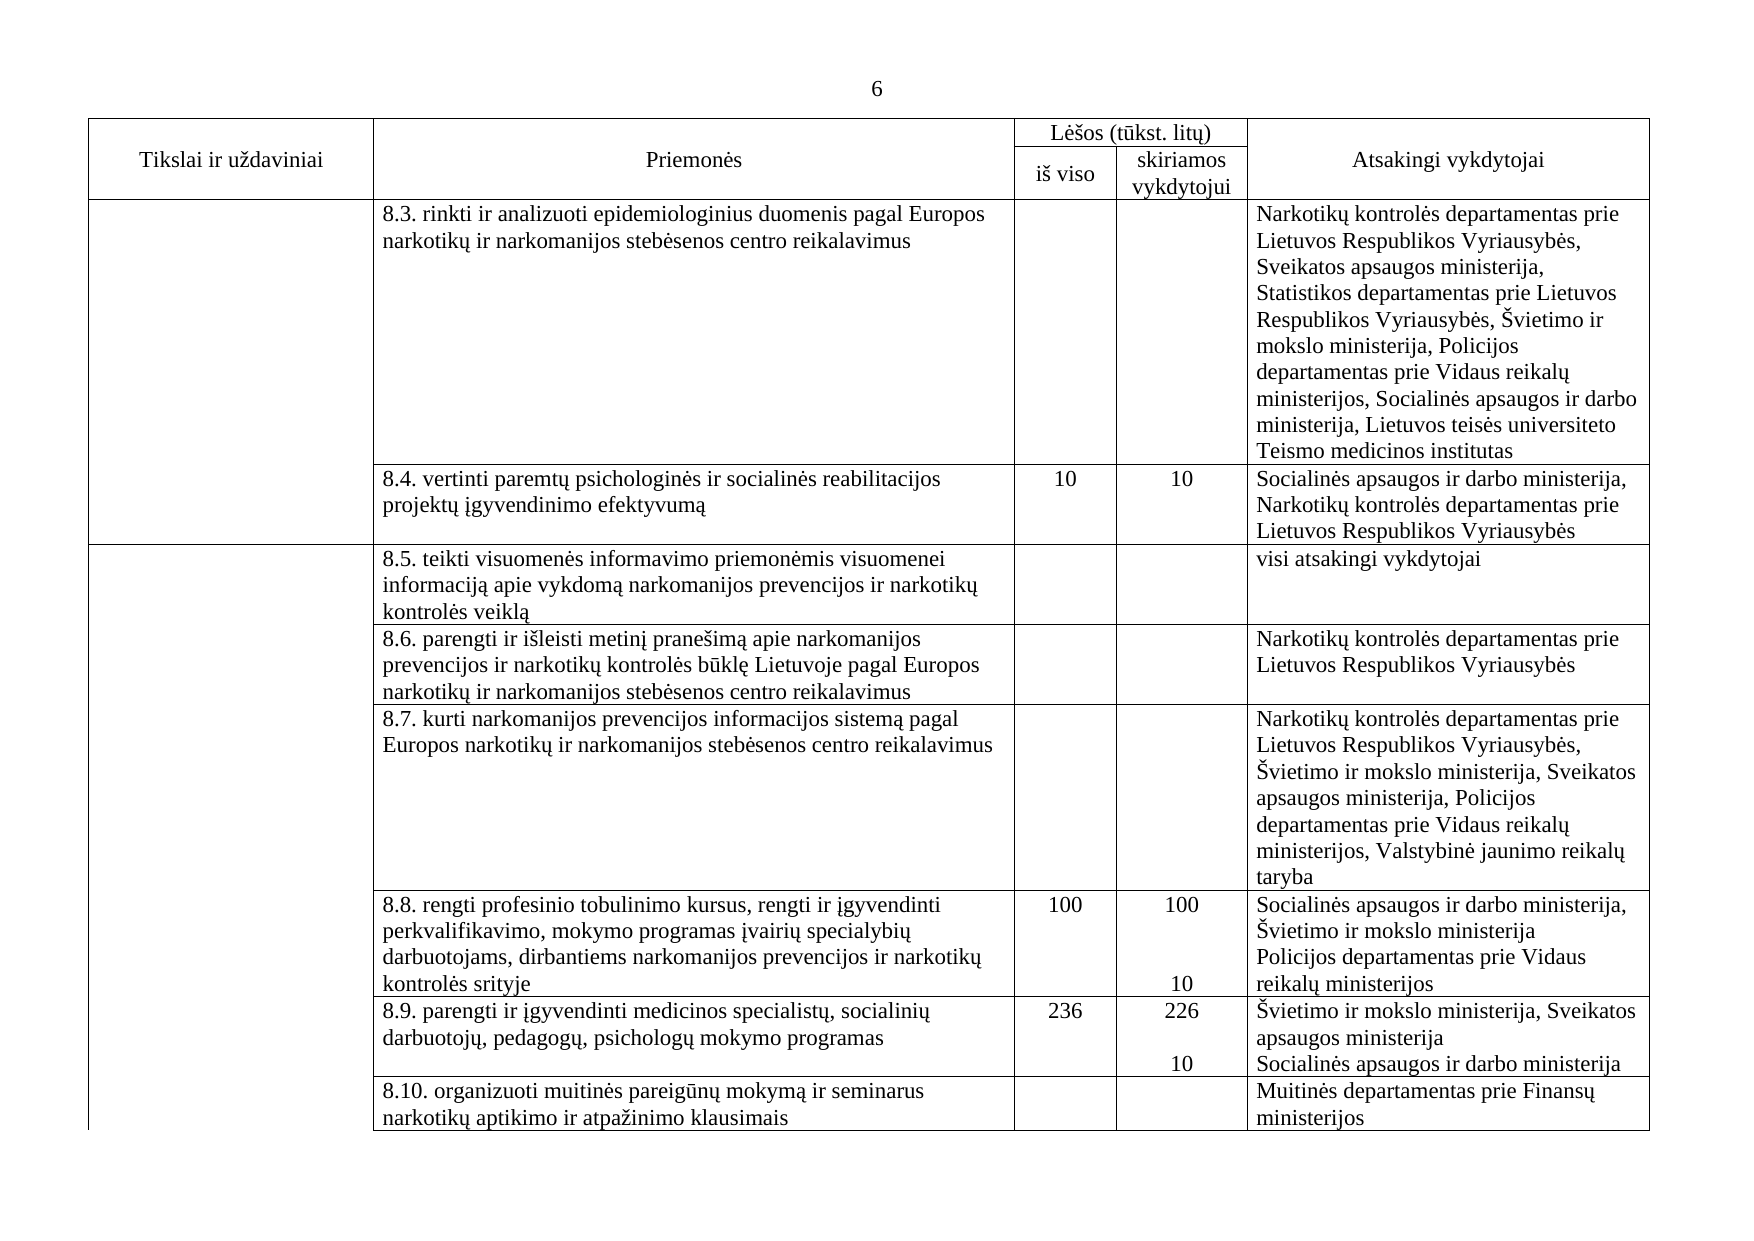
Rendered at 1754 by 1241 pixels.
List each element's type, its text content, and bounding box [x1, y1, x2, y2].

table_cell Narkotikų kontrolės departamentas prie Lietuvos Respublikos Vyriausybės, Švietimo ir mokslo ministerija, Sveikatos apsaugos ministerija, Policijos departamentas prie Vidaus reikalų ministerijos, Valstybinė jaunimo reikalų taryba [1248, 705, 1649, 890]
table_cell [89, 624, 373, 704]
table_cell [1015, 625, 1116, 704]
table_cell [89, 996, 373, 1076]
table_cell 8.9. parengti ir įgyvendinti medicinos specialistų, socialinių darbuotojų, pedagogų, psichologų mokymo programas [374, 997, 1014, 1076]
table_cell Socialinės apsaugos ir darbo ministerija, Narkotikų kontrolės departamentas prie Lietuvos Respublikos Vyriausybės [1248, 465, 1649, 544]
table_cell [1117, 200, 1247, 464]
table_cell [89, 464, 373, 544]
table_cell 226 10 [1117, 997, 1247, 1076]
table_cell 8.3. rinkti ir analizuoti epidemiologinius duomenis pagal Europos narkotikų ir narkomanijos stebėsenos centro reikalavimus [374, 200, 1014, 464]
table_cell 8.4. vertinti paremtų psichologinės ir socialinės reabilitacijos projektų įgyvendinimo efektyvumą [374, 465, 1014, 544]
table_cell 10 [1015, 465, 1116, 544]
table_cell Muitinės departamentas prie Finansų ministerijos [1248, 1077, 1649, 1130]
table_cell [1117, 1077, 1247, 1130]
table_cell skiriamos vykdytojui [1117, 147, 1247, 199]
table_cell 8.6. parengti ir išleisti metinį pranešimą apie narkomanijos prevencijos ir narkotikų kontrolės būklę Lietuvoje pagal Europos narkotikų ir narkomanijos stebėsenos centro reikalavimus [374, 625, 1014, 704]
table_cell 236 [1015, 997, 1116, 1076]
table_cell 10 [1117, 465, 1247, 544]
table_cell 8.8. rengti profesinio tobulinimo kursus, rengti ir įgyvendinti perkvalifikavimo, mokymo programas įvairių specialybių darbuotojams, dirbantiems narkomanijos prevencijos ir narkotikų kontrolės srityje [374, 891, 1014, 996]
table_cell [1015, 200, 1116, 464]
table_cell [1015, 705, 1116, 890]
table_cell [1117, 625, 1247, 704]
table_cell [1015, 545, 1116, 624]
table_cell iš viso [1015, 147, 1116, 199]
table_cell [89, 1076, 373, 1130]
table_cell [89, 200, 373, 464]
table_header Atsakingi vykdytojai [1248, 119, 1649, 199]
table_header Lėšos (tūkst. litų) [1015, 119, 1247, 146]
table_header Priemonės [374, 119, 1014, 199]
table_cell Narkotikų kontrolės departamentas prie Lietuvos Respublikos Vyriausybės, Sveikatos apsaugos ministerija, Statistikos departamentas prie Lietuvos Respublikos Vyriausybės, Švietimo ir mokslo ministerija, Policijos departamentas prie Vidaus reikalų ministerijos, Socialinės apsaugos ir darbo ministerija, Lietuvos teisės universiteto Teismo medicinos institutas [1248, 200, 1649, 464]
table_cell [89, 704, 373, 890]
table_cell 100 10 [1117, 891, 1247, 996]
table_cell 8.5. teikti visuomenės informavimo priemonėmis visuomenei informaciją apie vykdomą narkomanijos prevencijos ir narkotikų kontrolės veiklą [374, 545, 1014, 624]
table_cell [89, 545, 373, 624]
table_cell Narkotikų kontrolės departamentas prie Lietuvos Respublikos Vyriausybės [1248, 625, 1649, 704]
table_cell 8.7. kurti narkomanijos prevencijos informacijos sistemą pagal Europos narkotikų ir narkomanijos stebėsenos centro reikalavimus [374, 705, 1014, 890]
table_cell 100 [1015, 891, 1116, 996]
table_cell [1117, 705, 1247, 890]
table_header Tikslai ir uždaviniai [89, 119, 373, 199]
table_cell [1015, 1077, 1116, 1130]
table_cell 8.10. organizuoti muitinės pareigūnų mokymą ir seminarus narkotikų aptikimo ir atpažinimo klausimais [374, 1077, 1014, 1130]
table_cell Švietimo ir mokslo ministerija, Sveikatos apsaugos ministerija Socialinės apsaugos ir darbo ministerija [1248, 997, 1649, 1076]
table_cell [89, 890, 373, 996]
table_cell Socialinės apsaugos ir darbo ministerija, Švietimo ir mokslo ministerija Policijos departamentas prie Vidaus reikalų ministerijos [1248, 891, 1649, 996]
table_cell visi atsakingi vykdytojai [1248, 545, 1649, 624]
table_cell [1117, 545, 1247, 624]
